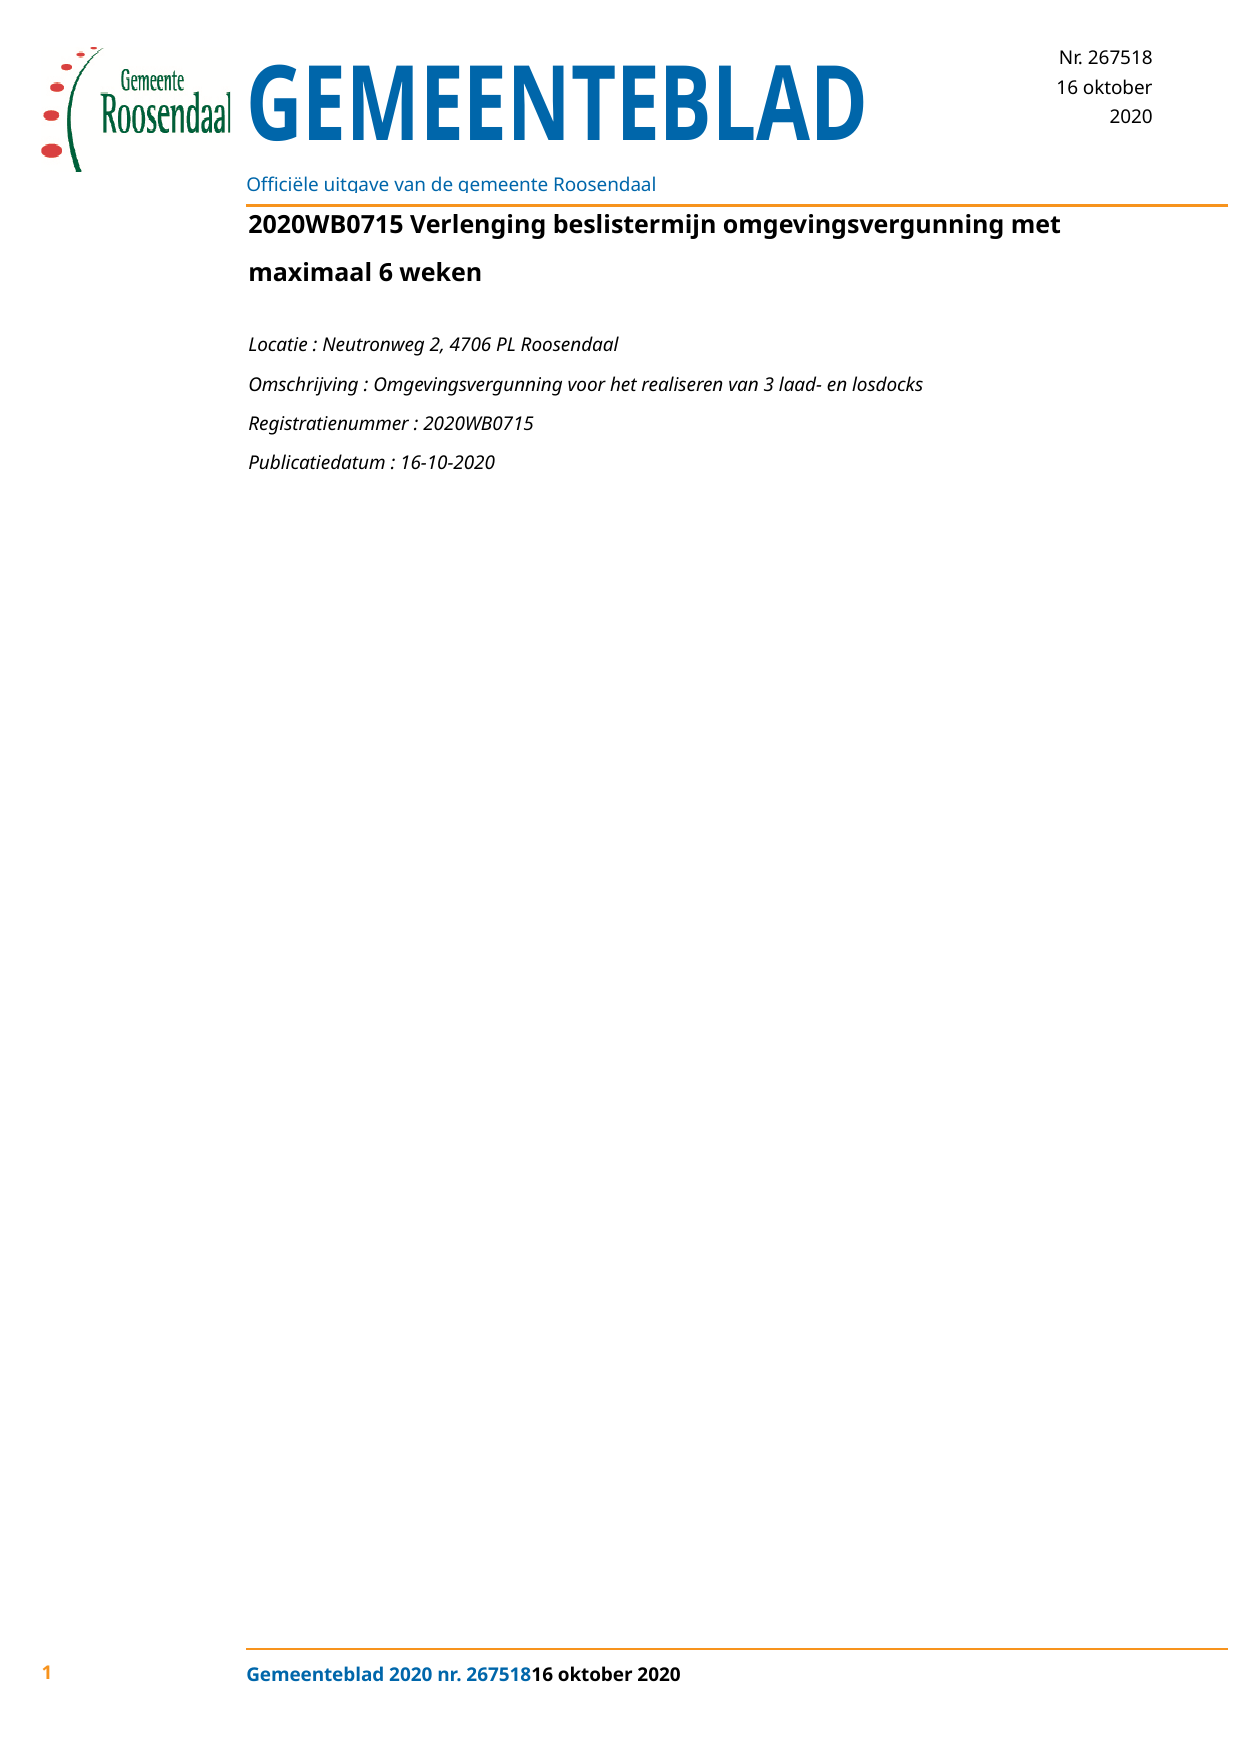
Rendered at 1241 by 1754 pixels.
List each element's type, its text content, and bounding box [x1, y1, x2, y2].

picture [41, 47, 231, 172]
text Publicatiedatum : 16-10-2020 [248, 449, 1152, 475]
text Registratienummer : 2020WB0715 [248, 410, 1152, 436]
text Omschrijving : Omgevingsvergunning voor het realiseren van 3 laad- en losdocks [248, 371, 1152, 396]
text 2020WB0715 Verlenging beslistermijn omgevingsvergunning met maximaal 6 weken [248, 207, 1152, 288]
text Locatie : Neutronweg 2, 4706 PL Roosendaal [248, 331, 1152, 357]
